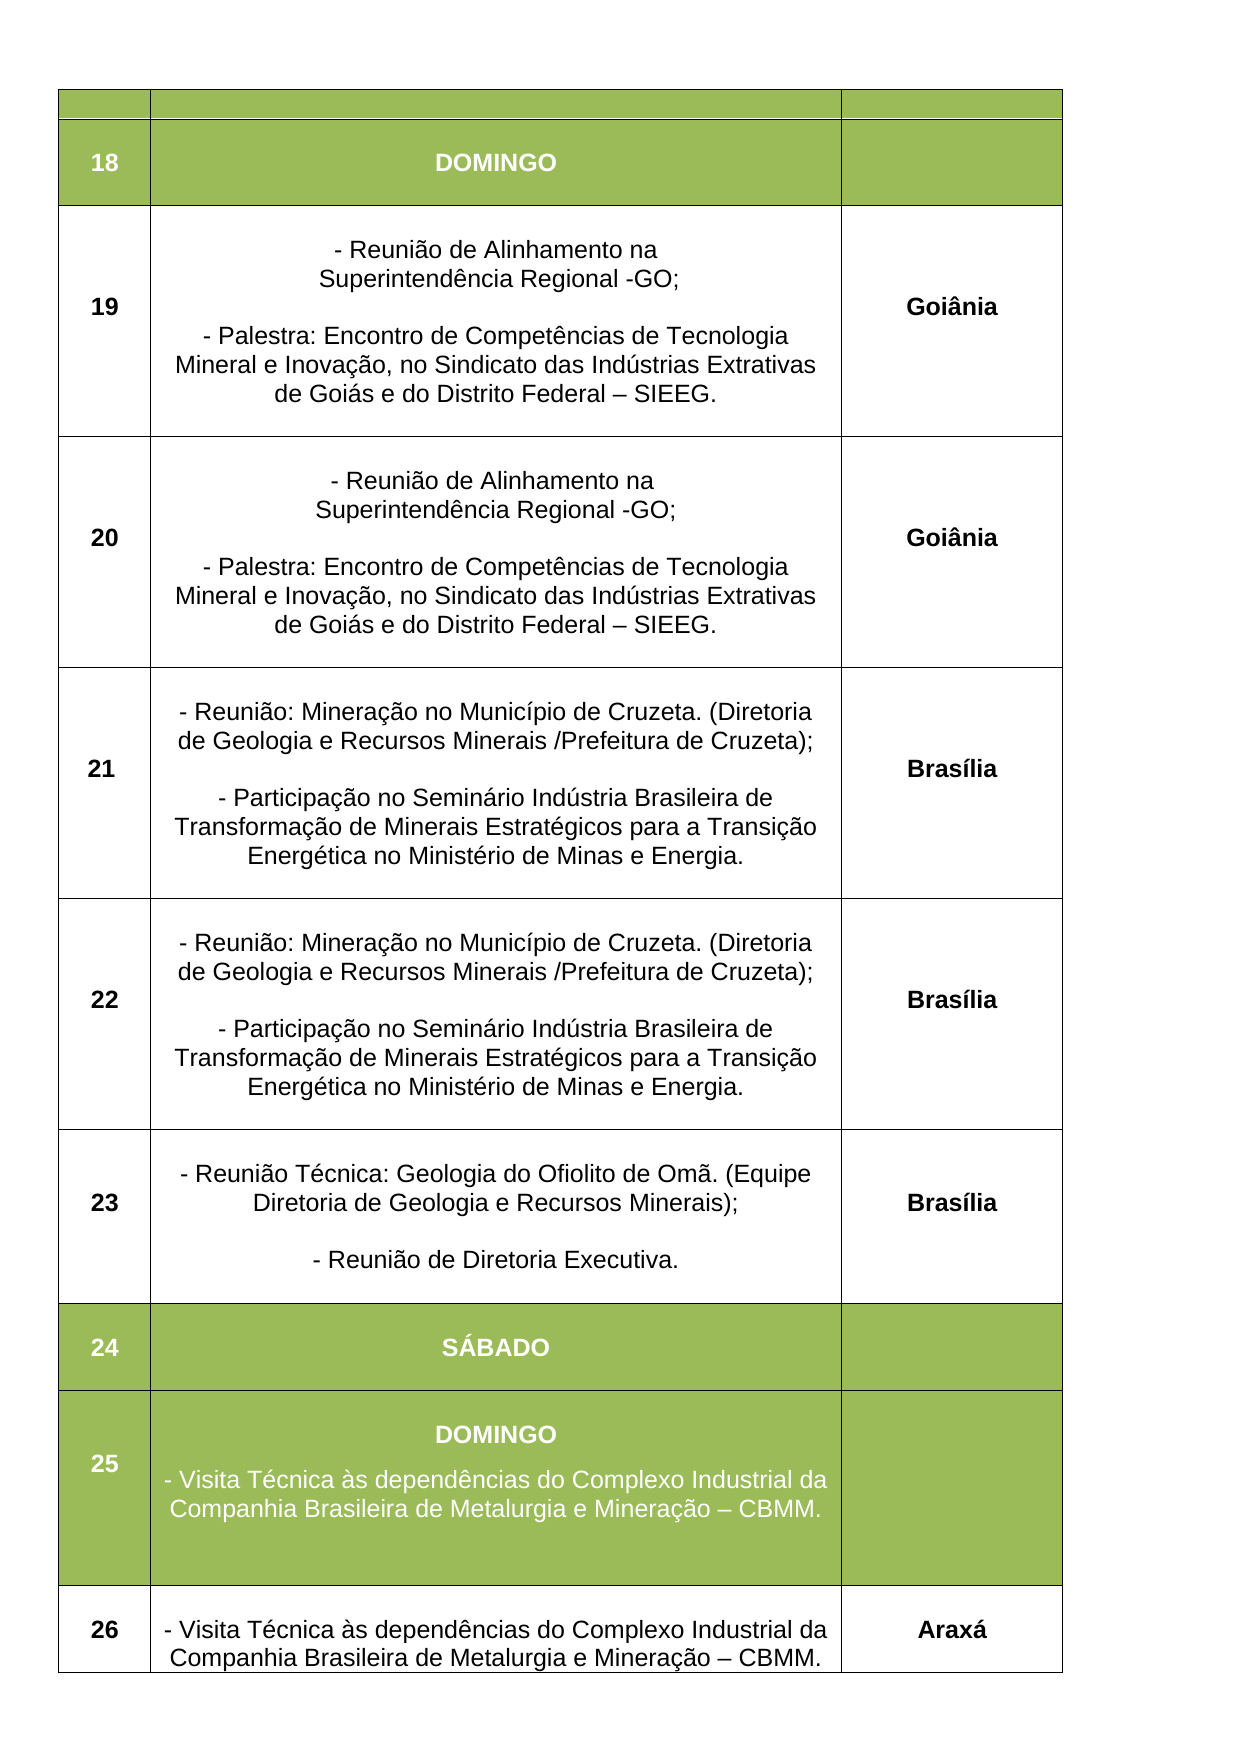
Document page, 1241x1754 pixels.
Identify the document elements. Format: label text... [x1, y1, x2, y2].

table_cell 24 [59, 1304, 150, 1390]
table_cell - Reunião: Mineração no Município de Cruzeta. (Diretoria de Geologia e Recursos Minerais /Prefeitura de Cruzeta); - Participação no Seminário Indústria Brasileira de Transformação de Minerais Estratégicos para a Transição Energética no Ministério de Minas e Energia. [151, 899, 841, 1129]
table_cell 25 [59, 1391, 150, 1585]
table_cell 22 [59, 899, 150, 1129]
table_cell [842, 1304, 1062, 1390]
table_cell [842, 1391, 1062, 1585]
table_cell 26 [59, 1586, 150, 1672]
table_cell [151, 90, 841, 118]
table_cell SÁBADO [151, 1304, 841, 1390]
table_cell Brasília [842, 1130, 1062, 1303]
table_cell - Visita Técnica às dependências do Complexo Industrial da Companhia Brasileira de Metalurgia e Mineração – CBMM. [151, 1586, 841, 1672]
table_cell - Reunião Técnica: Geologia do Ofiolito de Omã. (Equipe Diretoria de Geologia e Recursos Minerais); - Reunião de Diretoria Executiva. [151, 1130, 841, 1303]
table_cell Brasília [842, 899, 1062, 1129]
table_cell 20 [59, 437, 150, 667]
table_cell [59, 90, 150, 118]
table_cell DOMINGO - Visita Técnica às dependências do Complexo Industrial da Companhia Brasileira de Metalurgia e Mineração – CBMM. [151, 1391, 841, 1585]
table_cell - Reunião de Alinhamento na Superintendência Regional -GO; - Palestra: Encontro de Competências de Tecnologia Mineral e Inovação, no Sindicato das Indústrias Extrativas de Goiás e do Distrito Federal – SIEEG. [151, 206, 841, 436]
table_cell - Reunião: Mineração no Município de Cruzeta. (Diretoria de Geologia e Recursos Minerais /Prefeitura de Cruzeta); - Participação no Seminário Indústria Brasileira de Transformação de Minerais Estratégicos para a Transição Energética no Ministério de Minas e Energia. [151, 668, 841, 898]
table_cell [842, 120, 1062, 205]
table_cell 18 [59, 120, 150, 205]
table_cell Goiânia [842, 437, 1062, 667]
table_cell Goiânia [842, 206, 1062, 436]
table_cell [842, 90, 1062, 118]
table_cell - Reunião de Alinhamento na Superintendência Regional -GO; - Palestra: Encontro de Competências de Tecnologia Mineral e Inovação, no Sindicato das Indústrias Extrativas de Goiás e do Distrito Federal – SIEEG. [151, 437, 841, 667]
table_cell Brasília [842, 668, 1062, 898]
table_cell Araxá [842, 1586, 1062, 1672]
table_cell 21 [59, 668, 150, 898]
table_cell 19 [59, 206, 150, 436]
table_cell DOMINGO [151, 120, 841, 205]
table_cell 23 [59, 1130, 150, 1303]
